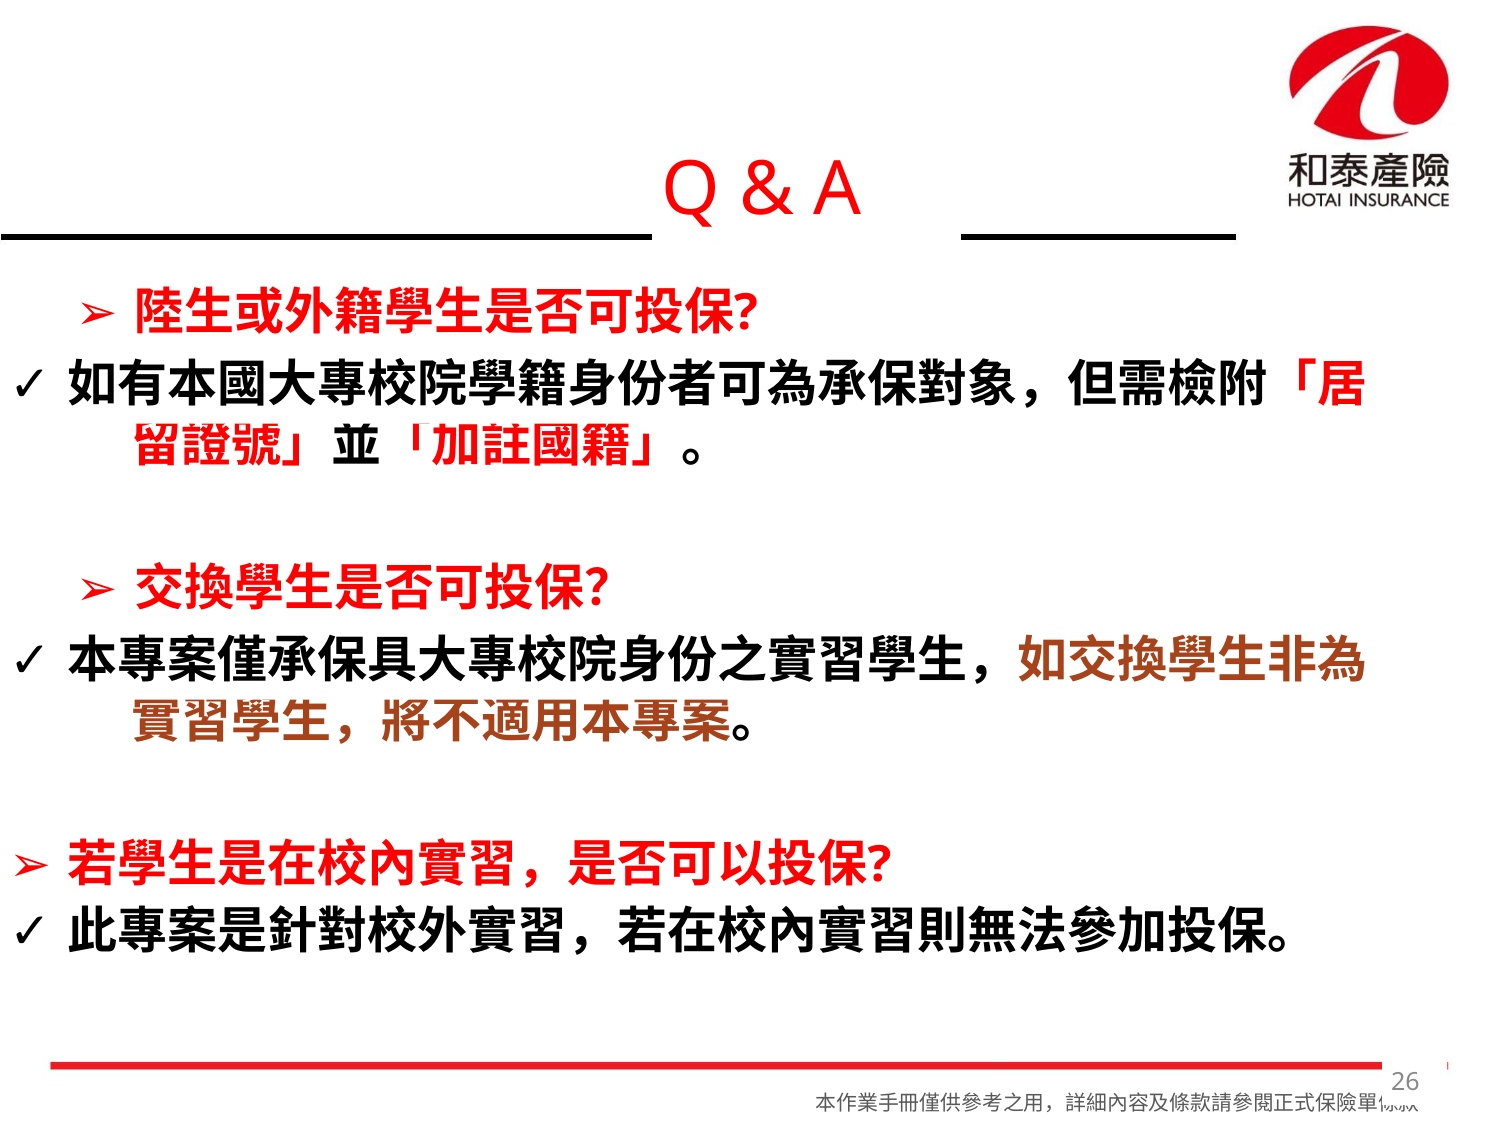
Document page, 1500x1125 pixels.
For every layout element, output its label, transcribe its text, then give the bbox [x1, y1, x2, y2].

text 本作業手冊僅供參考之用，詳細內容及條款請參閱正式保險單條款 [815, 1088, 1491, 1116]
picture [0, 424, 1500, 616]
text ➢ 陸生或外籍學生是否可投保? [75, 276, 840, 343]
picture [0, 0, 1500, 339]
picture [0, 700, 1500, 819]
picture [0, 970, 1500, 1125]
text ✓ 此專案是針對校外實習，若在校內實習則無法參加投保。 [9, 895, 1491, 961]
text Q & A [661, 148, 952, 231]
text ✓ 本專案僅承保具大專校院身份之實習學生，如交換學生非為 [9, 624, 1491, 691]
text 留證號」並「加註國籍」。 [132, 424, 804, 475]
text 26 [1391, 1068, 1438, 1096]
text ➢ 交換學生是否可投保？ [75, 552, 697, 619]
text ➢ 若學生是在校內實習，是否可以投保? [9, 828, 1491, 895]
text 實習學生，將不適用本專案。 [132, 700, 862, 751]
text ✓ 如有本國大專校院學籍身份者可為承保對象，但需檢附「居 [9, 348, 1491, 415]
